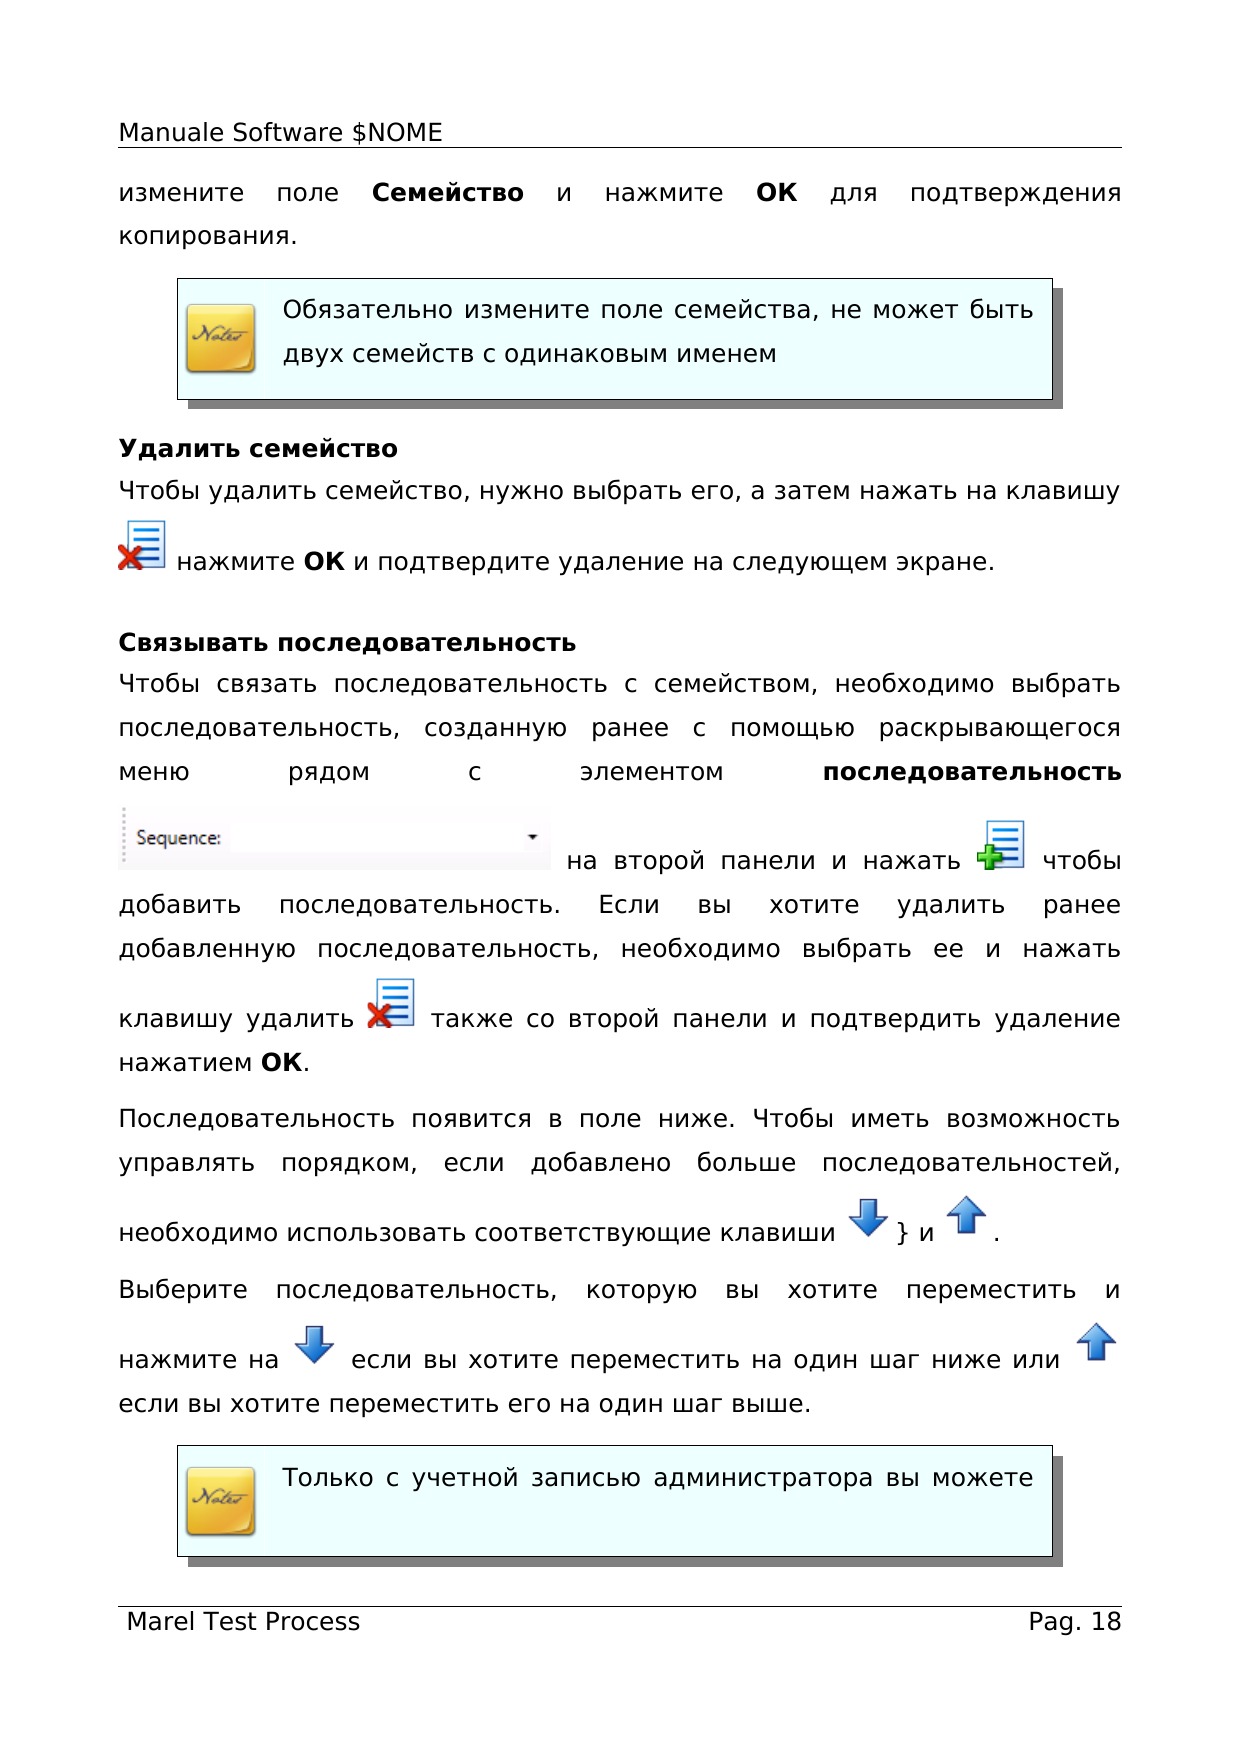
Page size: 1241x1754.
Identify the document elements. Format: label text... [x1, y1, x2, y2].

table_header Обязательно измените поле семейства, не может быть двух семейств с одинаковым именем [265, 279, 1052, 399]
text Чтобы связать последовательность с семейством, необходимо выбрать последовательность, созданную ранее с помощью раскрывающегося меню рядом с элементом последовательность на второй панели и нажать чтобы добавить последовательность. Если вы хотите удалить ранее добавленную последовательность, необходимо выбрать ее и нажать клавишу удалить также со второй панели и подтвердить удаление нажатием ОК. [118, 669, 1122, 1077]
subtitle Связывать последовательность [118, 628, 1122, 657]
picture [118, 520, 169, 570]
subtitle Удалить семейство [118, 434, 1122, 464]
picture [367, 977, 418, 1028]
text Выберите последовательность, которую вы хотите переместить и нажмите на если вы хотите переместить на один шаг ниже или если вы хотите переместить его на один шаг выше. [118, 1275, 1122, 1418]
picture [844, 1191, 895, 1242]
text Чтобы удалить семейство, нужно выбрать его, а затем нажать на клавишу нажмите ОК и подтвердите удаление на следующем экране. [118, 476, 1122, 576]
picture [290, 1318, 341, 1369]
table_header Только с учетной записью администратора вы можете [265, 1446, 1052, 1556]
picture [977, 819, 1028, 870]
picture [183, 300, 259, 376]
text измените поле Семейство и нажмите ОК для подтверждения копирования. [118, 178, 1122, 251]
table_header [178, 1446, 264, 1556]
picture [1072, 1318, 1123, 1369]
text Последовательность появится в поле ниже. Чтобы иметь возможность управлять порядком, если добавлено больше последовательностей, необходимо использовать соответствующие клавиши } и . [118, 1104, 1122, 1248]
picture [942, 1191, 993, 1242]
picture [183, 1463, 259, 1539]
picture [118, 800, 551, 870]
table_header [178, 279, 264, 399]
